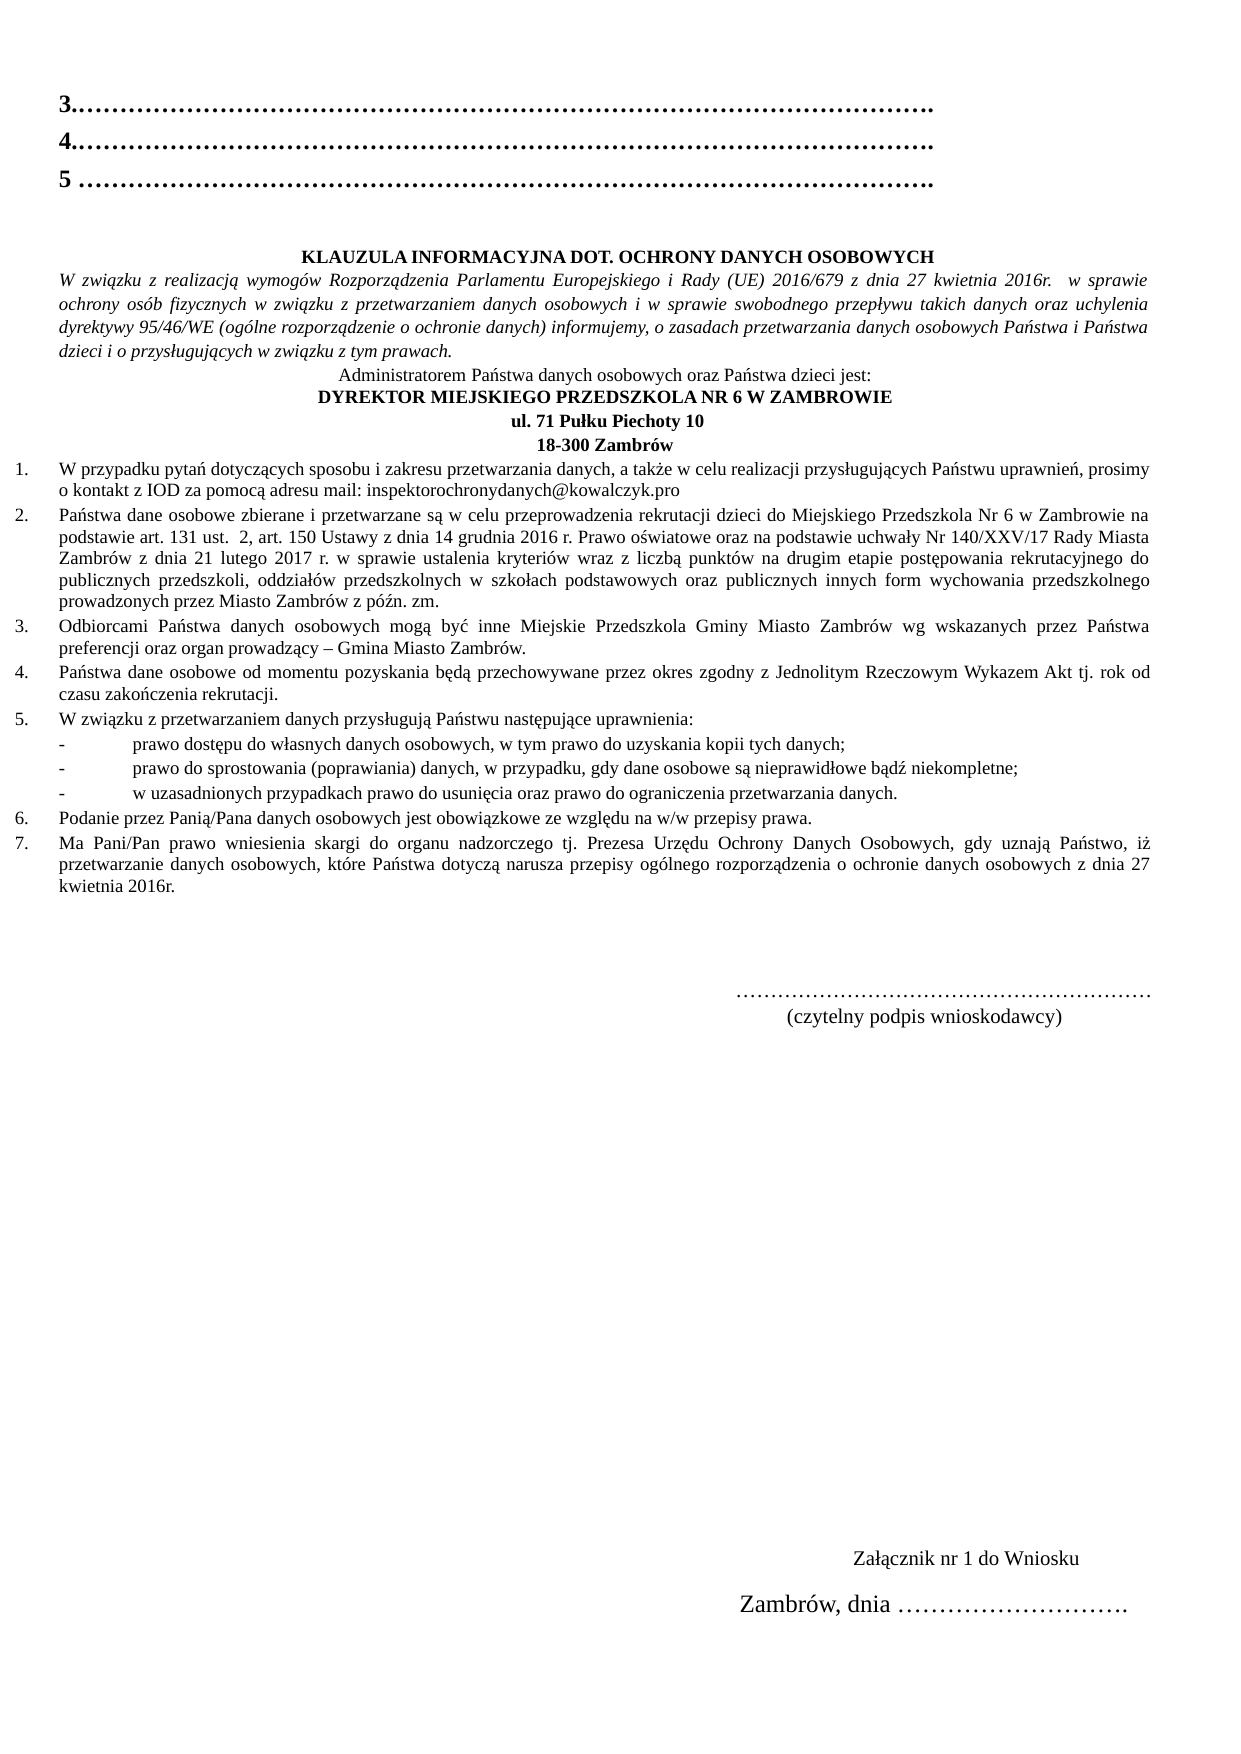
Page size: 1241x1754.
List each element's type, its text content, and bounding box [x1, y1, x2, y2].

text 18-300 Zambrów [306, 434, 903, 455]
text Administratorem Państwa danych osobowych oraz Państwa dzieci jest: [59, 364, 1151, 386]
list Państwa dane osobowe zbierane i przetwarzane są w celu przeprowadzenia rekrutacji dzieci do Miejskiego Przedszkola Nr 6 w Zambrowie na podstawie art. 131 ust. 2, art. 150 Ustawy z dnia 14 grudnia 2016 r. Prawo oświatowe oraz na podstawie uchwały Nr 140/XXV/17 Rady Miasta Zambrów z dnia 21 lutego 2017 r. w sprawie ustalenia kryteriów wraz z liczbą punktów na drugim etapie postępowania rekrutacyjnego do publicznych przedszkoli, oddziałów przedszkolnych w szkołach podstawowych oraz publicznych innych form wychowania przedszkolnego prowadzonych przez Miasto Zambrów z późn. zm. [14, 504, 1152, 612]
text 4.…………………………………………………………………………………………. [59, 126, 1094, 155]
list W przypadku pytań dotyczących sposobu i zakresu przetwarzania danych, a także w celu realizacji przysługujących Państwu uprawnień, prosimy o kontakt z IOD za pomocą adresu mail: inspektorochronydanych@kowalczyk.pro [14, 458, 1152, 501]
subtitle KLAUZULA INFORMACYJNA DOT. OCHRONY DANYCH OSOBOWYCH [301, 246, 1152, 268]
text W związku z realizacją wymogów Rozporządzenia Parlamentu Europejskiego i Rady (UE) 2016/679 z dnia 27 kwietnia 2016r. w sprawie ochrony osób fizycznych w związku z przetwarzaniem danych osobowych i w sprawie swobodnego przepływu takich danych oraz uchylenia dyrektywy 95/46/WE (ogólne rozporządzenie o ochronie danych) informujemy, o zasadach przetwarzania danych osobowych Państwa i Państwa dzieci i o przysługujących w związku z tym prawach. [59, 269, 1152, 362]
text 3.…………………………………………………………………………………………. [59, 89, 1094, 118]
list W związku z przetwarzaniem danych przysługują Państwu następujące uprawnienia: [14, 708, 1152, 729]
text …………………………………………………… [103, 978, 1152, 1002]
text (czytelny podpis wnioskodawcy) [103, 1004, 1152, 1028]
list Ma Pani/Pan prawo wniesienia skargi do organu nadzorczego tj. Prezesa Urzędu Ochrony Danych Osobowych, gdy uznają Państwo, iż przetwarzanie danych osobowych, które Państwa dotyczą narusza przepisy ogólnego rozporządzenia o ochronie danych osobowych z dnia 27 kwietnia 2016r. [14, 832, 1152, 896]
text 5 …………………………………………………………………………………………. [59, 164, 1094, 192]
list Odbiorcami Państwa danych osobowych mogą być inne Miejskie Przedszkola Gminy Miasto Zambrów wg wskazanych przez Państwa preferencji oraz organ prowadzący – Gmina Miasto Zambrów. [14, 615, 1152, 658]
text Zambrów, dnia ………………………. [59, 1589, 1128, 1618]
list Państwa dane osobowe od momentu pozyskania będą przechowywane przez okres zgodny z Jednolitym Rzeczowym Wykazem Akt tj. rok od czasu zakończenia rekrutacji. [14, 661, 1152, 704]
list prawo do sprostowania (poprawiania) danych, w przypadku, gdy dane osobowe są nieprawidłowe bądź niekompletne; [59, 757, 1091, 779]
text DYREKTOR MIEJSKIEGO PRZEDSZKOLA NR 6 W ZAMBROWIE [306, 386, 908, 407]
list Podanie przez Panią/Pana danych osobowych jest obowiązkowe ze względu na w/w przepisy prawa. [14, 807, 1152, 828]
text Załącznik nr 1 do Wniosku [59, 1546, 1090, 1570]
list prawo dostępu do własnych danych osobowych, w tym prawo do uzyskania kopii tych danych; [59, 732, 1091, 754]
list w uzasadnionych przypadkach prawo do usunięcia oraz prawo do ograniczenia przetwarzania danych. [59, 782, 1091, 804]
text ul. 71 Pułku Piechoty 10 [306, 410, 908, 431]
